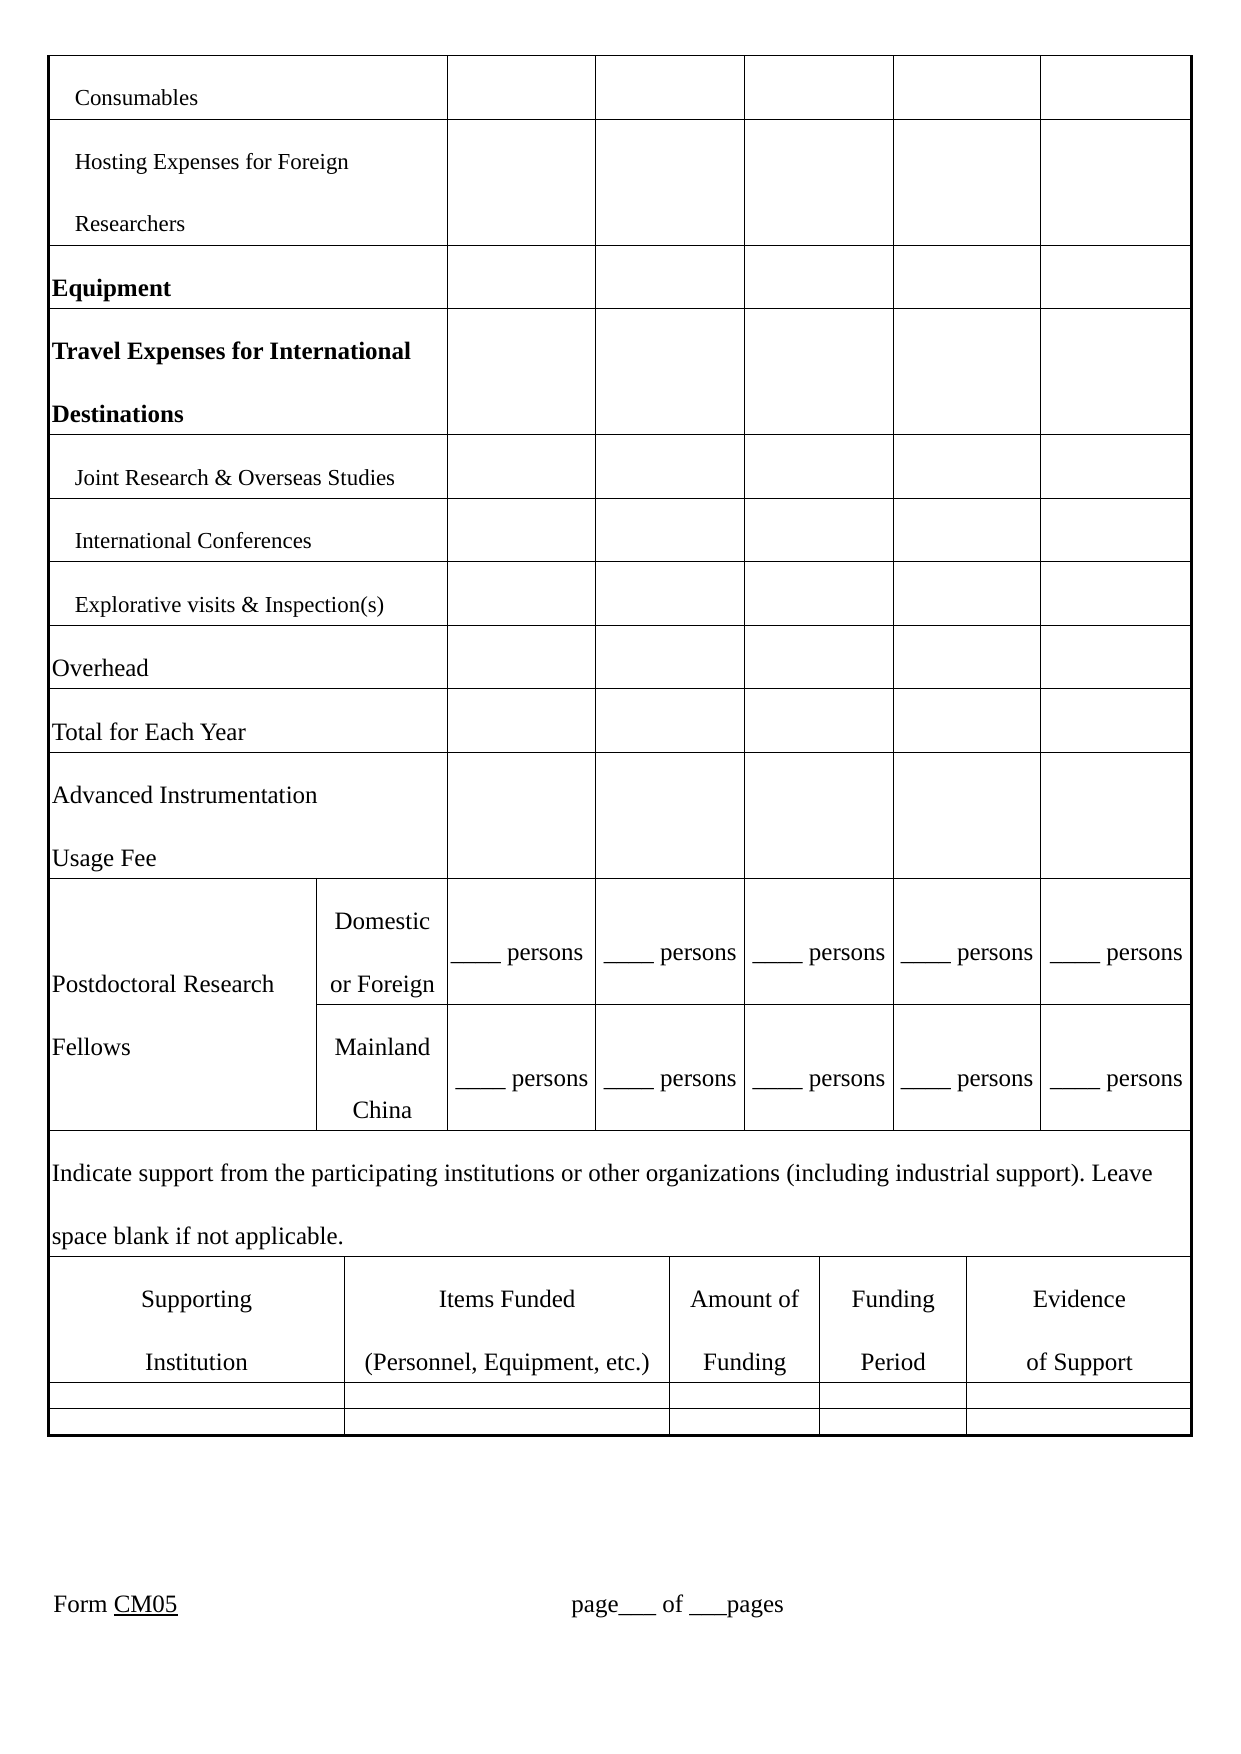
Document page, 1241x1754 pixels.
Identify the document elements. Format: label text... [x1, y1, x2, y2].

table_cell [745, 120, 893, 244]
table_cell Explorative visits & Inspection(s) [50, 562, 447, 625]
table_cell Funding Period [820, 1257, 966, 1382]
table_cell Consumables [50, 56, 447, 118]
table_cell Amount of Funding [670, 1257, 819, 1382]
table_cell [1041, 499, 1190, 561]
table_cell [596, 753, 744, 878]
table_cell [745, 499, 893, 561]
table_cell Mainland China [317, 1005, 447, 1130]
table_cell Domestic or Foreign [317, 879, 447, 1004]
table_cell [745, 689, 893, 752]
table_cell [1041, 689, 1190, 752]
table_cell [820, 1409, 966, 1434]
table_cell [596, 56, 744, 118]
table_cell [967, 1383, 1190, 1408]
table_cell [448, 689, 595, 752]
table_cell [448, 120, 595, 244]
table_cell [894, 435, 1040, 498]
table_cell Evidence of Support [967, 1257, 1190, 1382]
table_cell ____ persons [894, 1005, 1040, 1130]
table_cell ____ persons [448, 1005, 595, 1130]
table_cell [894, 120, 1040, 244]
table_cell Advanced Instrumentation Usage Fee [50, 753, 447, 878]
table_cell [448, 246, 595, 308]
table_cell Hosting Expenses for Foreign Researchers [50, 120, 447, 244]
table_cell [820, 1383, 966, 1408]
table_cell ____ persons [596, 879, 744, 1004]
table_cell [448, 626, 595, 688]
table_cell [670, 1409, 819, 1434]
table_cell [745, 309, 893, 434]
table_cell [1041, 435, 1190, 498]
table_cell [1041, 626, 1190, 688]
table_cell [1041, 120, 1190, 244]
table_cell Travel Expenses for International Destinations [50, 309, 447, 434]
table_cell Indicate support from the participating institutions or other organizations (including industrial support). Leave space blank if not applicable. [50, 1131, 1190, 1256]
table_cell [745, 626, 893, 688]
table_cell Supporting Institution [50, 1257, 344, 1382]
text Form CM05 page___ of ___pages [53, 1562, 1187, 1625]
table_cell International Conferences [50, 499, 447, 561]
table_cell ____ persons [448, 879, 595, 1004]
table_cell [894, 309, 1040, 434]
table_cell [596, 120, 744, 244]
table_cell [894, 626, 1040, 688]
table_cell [670, 1383, 819, 1408]
table_cell Postdoctoral Research Fellows [50, 879, 316, 1130]
table_cell [448, 753, 595, 878]
table_cell [745, 435, 893, 498]
table_cell ____ persons [596, 1005, 744, 1130]
table_cell [894, 562, 1040, 625]
table_cell [448, 562, 595, 625]
table_cell [596, 562, 744, 625]
table_cell [596, 689, 744, 752]
table_cell Equipment [50, 246, 447, 308]
table_cell [894, 753, 1040, 878]
table_cell [448, 435, 595, 498]
table_cell [448, 56, 595, 118]
table_cell ____ persons [1041, 879, 1190, 1004]
table_cell ____ persons [745, 1005, 893, 1130]
table_cell [50, 1409, 344, 1434]
table_cell [1041, 56, 1190, 118]
table_cell [745, 562, 893, 625]
table_cell [745, 246, 893, 308]
table_cell ____ persons [1041, 1005, 1190, 1130]
table_cell Joint Research & Overseas Studies [50, 435, 447, 498]
table_cell [596, 246, 744, 308]
table_cell [448, 499, 595, 561]
table_cell [596, 435, 744, 498]
table_cell [345, 1409, 669, 1434]
table_cell [1041, 753, 1190, 878]
table_cell [50, 1383, 344, 1408]
table_cell ____ persons [745, 879, 893, 1004]
table_cell [894, 246, 1040, 308]
table_cell [596, 499, 744, 561]
table_cell Total for Each Year [50, 689, 447, 752]
table_cell [1041, 246, 1190, 308]
table_cell [596, 626, 744, 688]
table_cell [967, 1409, 1190, 1434]
table_cell [894, 689, 1040, 752]
table_cell [745, 56, 893, 118]
table_cell Overhead [50, 626, 447, 688]
table_cell ____ persons [894, 879, 1040, 1004]
table_cell [596, 309, 744, 434]
table_cell [1041, 309, 1190, 434]
table_cell [345, 1383, 669, 1408]
table_cell [448, 309, 595, 434]
table_cell [1041, 562, 1190, 625]
table_cell [894, 56, 1040, 118]
table_cell [894, 499, 1040, 561]
table_cell [745, 753, 893, 878]
table_cell Items Funded (Personnel, Equipment, etc.) [345, 1257, 669, 1382]
